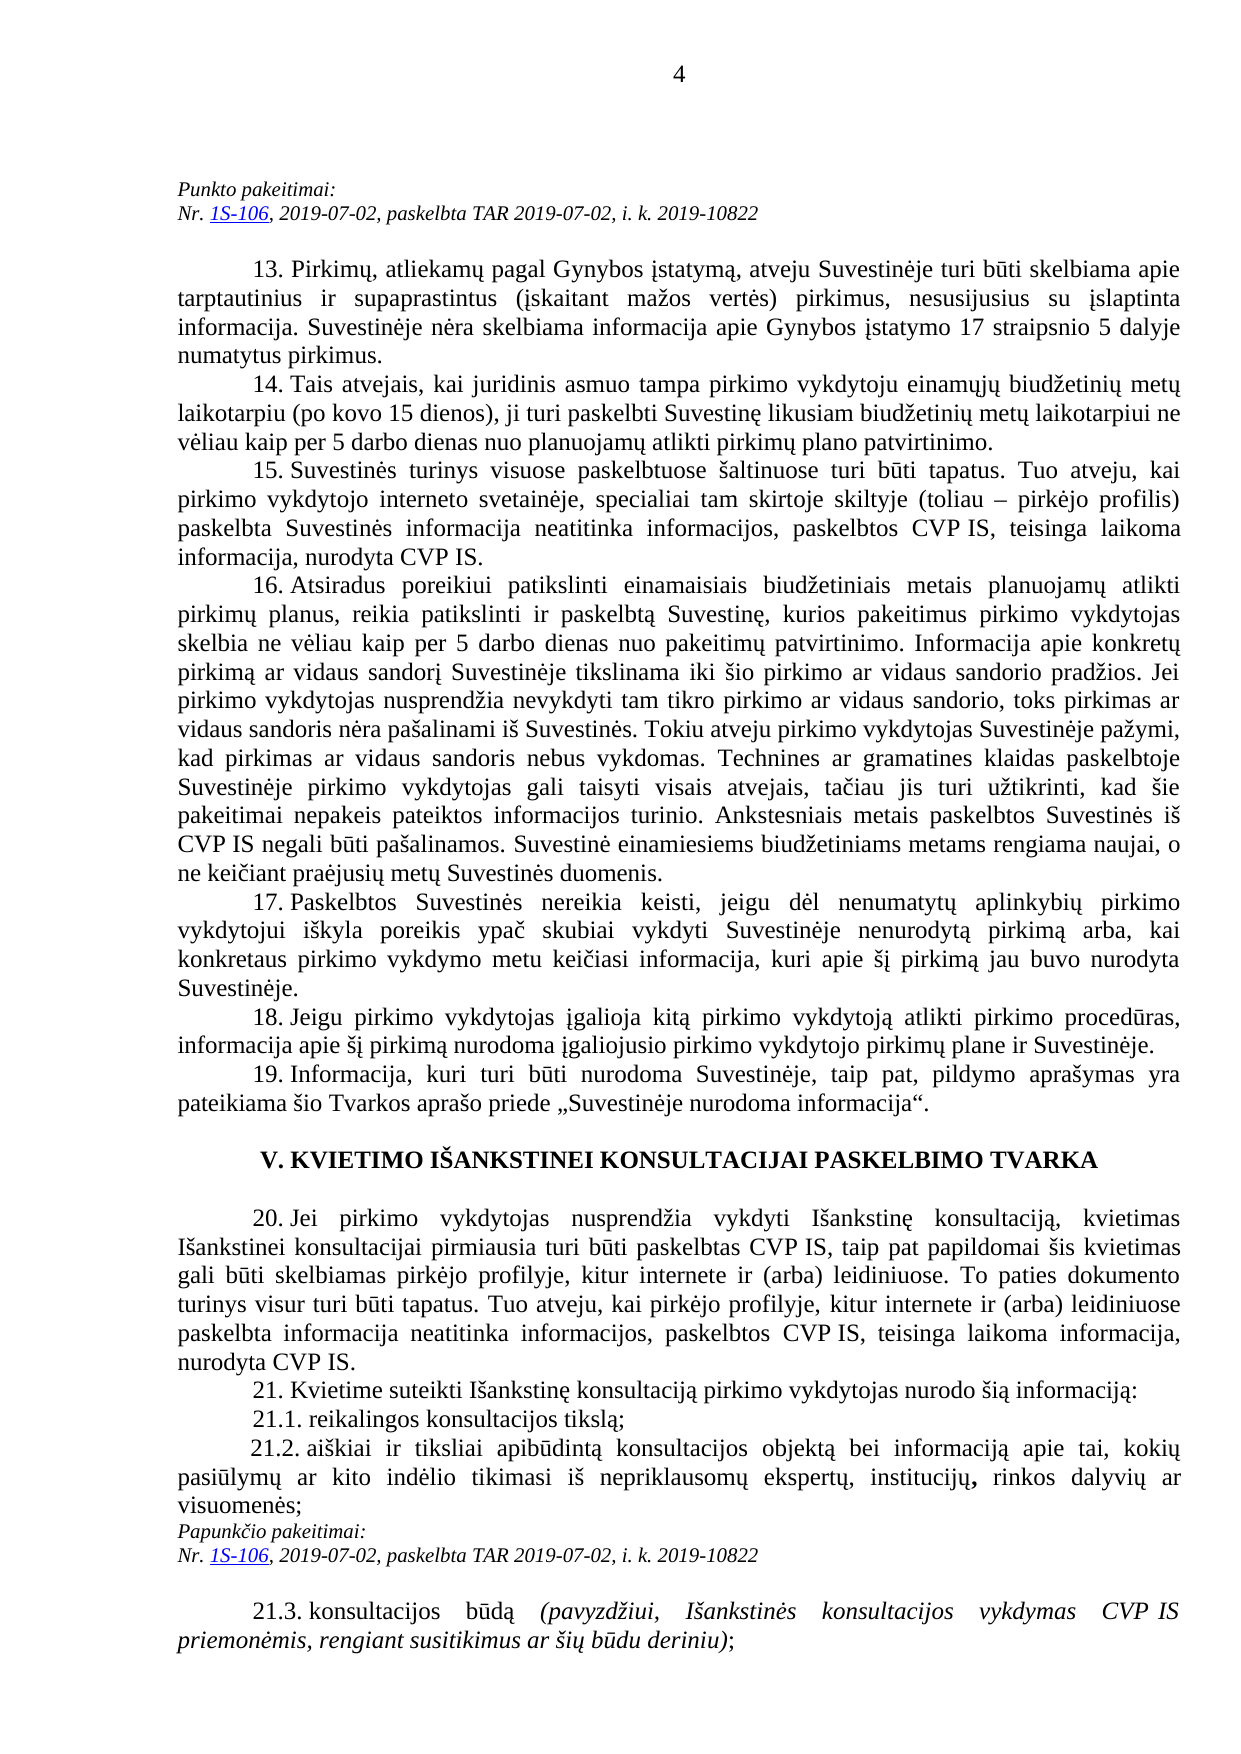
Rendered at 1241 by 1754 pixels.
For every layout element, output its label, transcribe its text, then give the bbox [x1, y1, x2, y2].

text 16. Atsiradus poreikiui patikslinti einamaisiais biudžetiniais metais planuojamų atlikti pirkimų planus, reikia patikslinti ir paskelbtą Suvestinę, kurios pakeitimus pirkimo vykdytojas skelbia ne vėliau kaip per 5 darbo dienas nuo pakeitimų patvirtinimo. Informacija apie konkretų pirkimą ar vidaus sandorį Suvestinėje tikslinama iki šio pirkimo ar vidaus sandorio pradžios. Jei pirkimo vykdytojas nusprendžia nevykdyti tam tikro pirkimo ar vidaus sandorio, toks pirkimas ar vidaus sandoris nėra pašalinami iš Suvestinės. Tokiu atveju pirkimo vykdytojas Suvestinėje pažymi, kad pirkimas ar vidaus sandoris nebus vykdomas. Technines ar gramatines klaidas paskelbtoje Suvestinėje pirkimo vykdytojas gali taisyti visais atvejais, tačiau jis turi užtikrinti, kad šie pakeitimai nepakeis pateiktos informacijos turinio. Ankstesniais metais paskelbtos Suvestinės iš CVP IS negali būti pašalinamos. Suvestinė einamiesiems biudžetiniams metams rengiama naujai, o ne keičiant praėjusių metų Suvestinės duomenis. [177, 570, 1181, 887]
text 13. Pirkimų, atliekamų pagal Gynybos įstatymą, atveju Suvestinėje turi būti skelbiama apie tarptautinius ir supaprastintus (įskaitant mažos vertės) pirkimus, nesusijusius su įslaptinta informacija. Suvestinėje nėra skelbiama informacija apie Gynybos įstatymo 17 straipsnio 5 dalyje numatytus pirkimus. [177, 254, 1181, 369]
text 20. Jei pirkimo vykdytojas nusprendžia vykdyti Išankstinę konsultaciją, kvietimas Išankstinei konsultacijai pirmiausia turi būti paskelbtas CVP IS, taip pat papildomai šis kvietimas gali būti skelbiamas pirkėjo profilyje, kitur internete ir (arba) leidiniuose. To paties dokumento turinys visur turi būti tapatus. Tuo atveju, kai pirkėjo profilyje, kitur internete ir (arba) leidiniuose paskelbta informacija neatitinka informacijos, paskelbtos CVP IS, teisinga laikoma informacija, nurodyta CVP IS. [177, 1203, 1181, 1375]
text Nr. 1S-106, 2019-07-02, paskelbta TAR 2019-07-02, i. k. 2019-10822 [177, 201, 1181, 225]
text 21.3. konsultacijos būdą (pavyzdžiui, Išankstinės konsultacijos vykdymas CVP IS priemonėmis, rengiant susitikimus ar šių būdu deriniu); [177, 1596, 1181, 1653]
text 21.1. reikalingos konsultacijos tikslą; [177, 1404, 1181, 1433]
text V. KVIETIMO IŠANKSTINEI KONSULTACIJAI PASKELBIMO TVARKA [177, 1145, 1181, 1174]
text 17. Paskelbtos Suvestinės nereikia keisti, jeigu dėl nenumatytų aplinkybių pirkimo vykdytojui iškyla poreikis ypač skubiai vykdyti Suvestinėje nenurodytą pirkimą arba, kai konkretaus pirkimo vykdymo metu keičiasi informacija, kuri apie šį pirkimą jau buvo nurodyta Suvestinėje. [177, 887, 1181, 1002]
text 21. Kvietime suteikti Išankstinę konsultaciją pirkimo vykdytojas nurodo šią informaciją: [177, 1375, 1181, 1404]
text 15. Suvestinės turinys visuose paskelbtuose šaltinuose turi būti tapatus. Tuo atveju, kai pirkimo vykdytojo interneto svetainėje, specialiai tam skirtoje skiltyje (toliau – pirkėjo profilis) paskelbta Suvestinės informacija neatitinka informacijos, paskelbtos CVP IS, teisinga laikoma informacija, nurodyta CVP IS. [177, 455, 1181, 570]
text 19. Informacija, kuri turi būti nurodoma Suvestinėje, taip pat, pildymo aprašymas yra pateikiama šio Tvarkos aprašo priede „Suvestinėje nurodoma informacija“. [177, 1059, 1181, 1117]
text Papunkčio pakeitimai: [177, 1519, 1181, 1543]
text 14. Tais atvejais, kai juridinis asmuo tampa pirkimo vykdytoju einamųjų biudžetinių metų laikotarpiu (po kovo 15 dienos), ji turi paskelbti Suvestinę likusiam biudžetinių metų laikotarpiui ne vėliau kaip per 5 darbo dienas nuo planuojamų atlikti pirkimų plano patvirtinimo. [177, 369, 1181, 455]
text 21.2. aiškiai ir tiksliai apibūdintą konsultacijos objektą bei informaciją apie tai, kokių pasiūlymų ar kito indėlio tikimasi iš nepriklausomų ekspertų, institucijų, rinkos dalyvių ar visuomenės; [177, 1433, 1181, 1519]
text Punkto pakeitimai: [177, 177, 1181, 201]
text 18. Jeigu pirkimo vykdytojas įgalioja kitą pirkimo vykdytoją atlikti pirkimo procedūras, informacija apie šį pirkimą nurodoma įgaliojusio pirkimo vykdytojo pirkimų plane ir Suvestinėje. [177, 1002, 1181, 1059]
text Nr. 1S-106, 2019-07-02, paskelbta TAR 2019-07-02, i. k. 2019-10822 [177, 1543, 1181, 1567]
